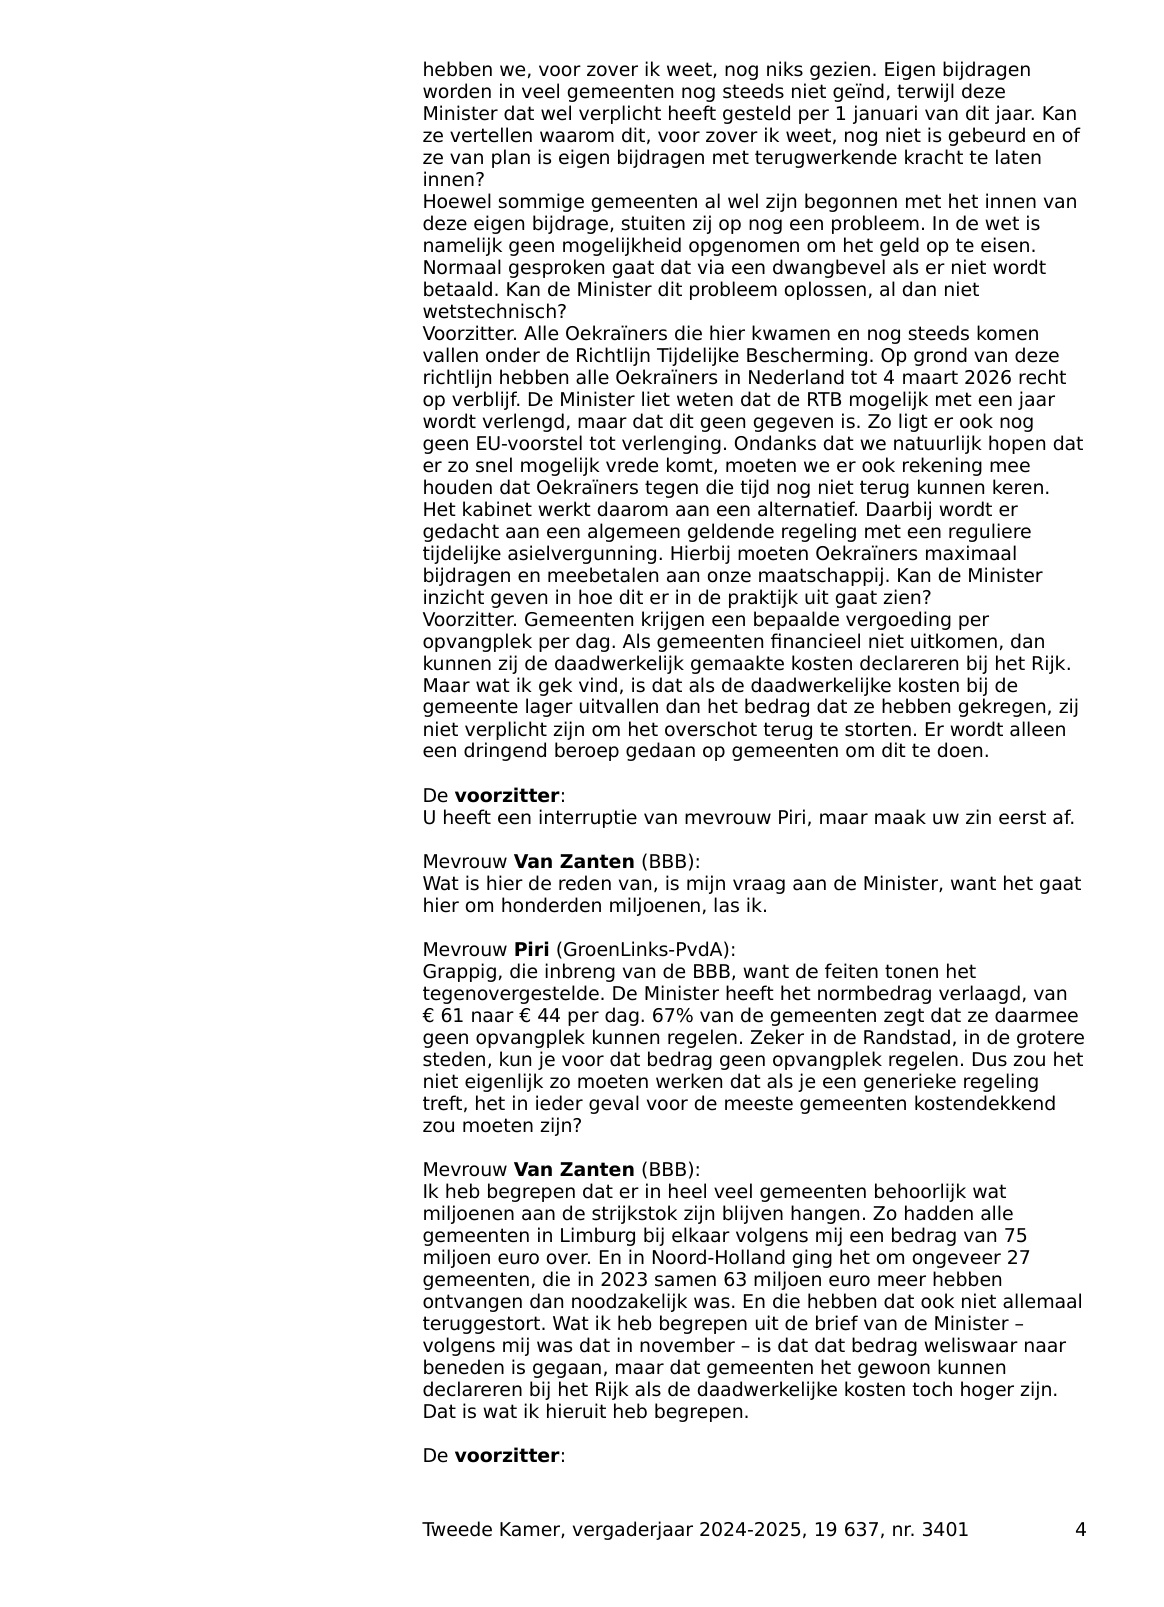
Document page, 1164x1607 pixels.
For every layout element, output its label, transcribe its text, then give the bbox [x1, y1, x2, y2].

text De voorzitter: [422, 1445, 1087, 1467]
text De voorzitter: [422, 784, 1087, 807]
text Voorzitter. Alle Oekraïners die hier kwamen en nog steeds komen vallen onder de Richtlijn Tijdelijke Bescherming. Op grond van deze richtlijn hebben alle Oekraïners in Nederland tot 4 maart 2026 recht op verblijf. De Minister liet weten dat de RTB mogelijk met een jaar wordt verlengd, maar dat dit geen gegeven is. Zo ligt er ook nog geen EU-voorstel tot verlenging. Ondanks dat we natuurlijk hopen dat er zo snel mogelijk vrede komt, moeten we er ook rekening mee houden dat Oekraïners tegen die tijd nog niet terug kunnen keren. Het kabinet werkt daarom aan een alternatief. Daarbij wordt er gedacht aan een algemeen geldende regeling met een reguliere tijdelijke asielvergunning. Hierbij moeten Oekraïners maximaal bijdragen en meebetalen aan onze maatschappij. Kan de Minister inzicht geven in hoe dit er in de praktijk uit gaat zien? [422, 323, 1087, 608]
text hebben we, voor zover ik weet, nog niks gezien. Eigen bijdragen worden in veel gemeenten nog steeds niet geïnd, terwijl deze Minister dat wel verplicht heeft gesteld per 1 januari van dit jaar. Kan ze vertellen waarom dit, voor zover ik weet, nog niet is gebeurd en of ze van plan is eigen bijdragen met terugwerkende kracht te laten innen? [422, 59, 1087, 191]
text Mevrouw Piri (GroenLinks-PvdA): [422, 939, 1087, 961]
text Ik heb begrepen dat er in heel veel gemeenten behoorlijk wat miljoenen aan de strijkstok zijn blijven hangen. Zo hadden alle gemeenten in Limburg bij elkaar volgens mij een bedrag van 75 miljoen euro over. En in Noord-Holland ging het om ongeveer 27 gemeenten, die in 2023 samen 63 miljoen euro meer hebben ontvangen dan noodzakelijk was. En die hebben dat ook niet allemaal teruggestort. Wat ik heb begrepen uit de brief van de Minister – volgens mij was dat in november – is dat dat bedrag weliswaar naar beneden is gegaan, maar dat gemeenten het gewoon kunnen declareren bij het Rijk als de daadwerkelijke kosten toch hoger zijn. Dat is wat ik hieruit heb begrepen. [422, 1181, 1087, 1423]
text Mevrouw Van Zanten (BBB): [422, 851, 1087, 873]
text Grappig, die inbreng van de BBB, want de feiten tonen het tegenovergestelde. De Minister heeft het normbedrag verlaagd, van € 61 naar € 44 per dag. 67% van de gemeenten zegt dat ze daarmee geen opvangplek kunnen regelen. Zeker in de Randstad, in de grotere steden, kun je voor dat bedrag geen opvangplek regelen. Dus zou het niet eigenlijk zo moeten werken dat als je een generieke regeling treft, het in ieder geval voor de meeste gemeenten kostendekkend zou moeten zijn? [422, 961, 1087, 1137]
text Voorzitter. Gemeenten krijgen een bepaalde vergoeding per opvangplek per dag. Als gemeenten financieel niet uitkomen, dan kunnen zij de daadwerkelijk gemaakte kosten declareren bij het Rijk. Maar wat ik gek vind, is dat als de daadwerkelijke kosten bij de gemeente lager uitvallen dan het bedrag dat ze hebben gekregen, zij niet verplicht zijn om het overschot terug te storten. Er wordt alleen een dringend beroep gedaan op gemeenten om dit te doen. [422, 608, 1087, 762]
text Mevrouw Van Zanten (BBB): [422, 1159, 1087, 1181]
text Hoewel sommige gemeenten al wel zijn begonnen met het innen van deze eigen bijdrage, stuiten zij op nog een probleem. In de wet is namelijk geen mogelijkheid opgenomen om het geld op te eisen. Normaal gesproken gaat dat via een dwangbevel als er niet wordt betaald. Kan de Minister dit probleem oplossen, al dan niet wetstechnisch? [422, 191, 1087, 323]
text U heeft een interruptie van mevrouw Piri, maar maak uw zin eerst af. [422, 807, 1087, 828]
text Wat is hier de reden van, is mijn vraag aan de Minister, want het gaat hier om honderden miljoenen, las ik. [422, 873, 1087, 917]
